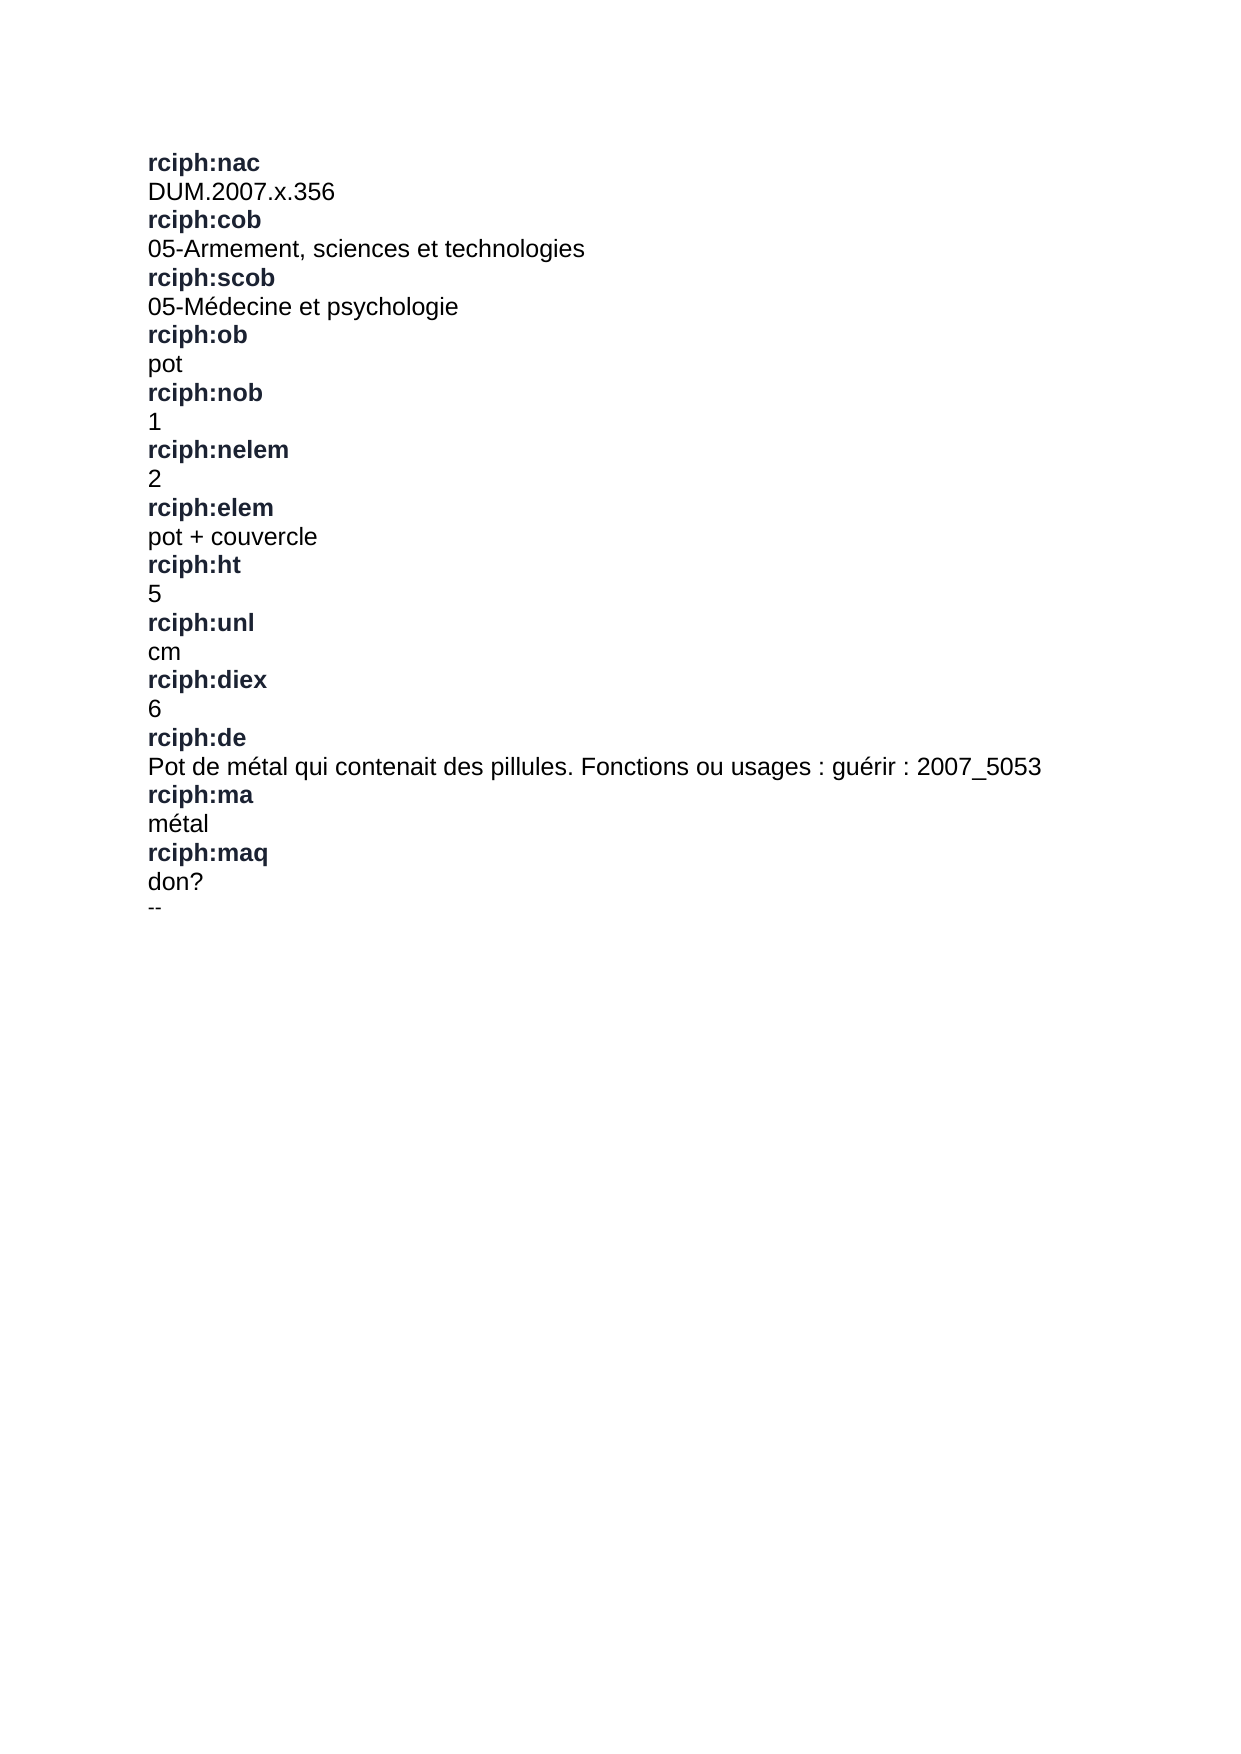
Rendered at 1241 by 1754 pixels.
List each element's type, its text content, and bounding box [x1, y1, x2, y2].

text rciph:ma [148, 780, 1092, 809]
text rciph:de [148, 723, 1092, 751]
text rciph:ob [148, 320, 1092, 349]
text Pot de métal qui contenait des pillules. Fonctions ou usages : guérir : 2007_5053 [148, 751, 1092, 780]
text rciph:nac [148, 148, 1092, 176]
text 05-Armement, sciences et technologies [148, 234, 1092, 263]
text pot + couvercle [148, 521, 1092, 550]
text 6 [148, 694, 1092, 723]
text 05-Médecine et psychologie [148, 291, 1092, 320]
text 5 [148, 579, 1092, 608]
text -- [148, 895, 1092, 919]
text rciph:ht [148, 550, 1092, 579]
text 2 [148, 464, 1092, 493]
text cm [148, 636, 1092, 665]
text rciph:maq [148, 838, 1092, 866]
text pot [148, 349, 1092, 378]
text 1 [148, 406, 1092, 435]
text rciph:cob [148, 205, 1092, 234]
text rciph:diex [148, 665, 1092, 694]
text rciph:scob [148, 263, 1092, 291]
text don? [148, 866, 1092, 895]
text rciph:nelem [148, 435, 1092, 464]
text rciph:nob [148, 378, 1092, 406]
text DUM.2007.x.356 [148, 176, 1092, 205]
text rciph:elem [148, 493, 1092, 521]
text rciph:unl [148, 608, 1092, 636]
text métal [148, 809, 1092, 838]
